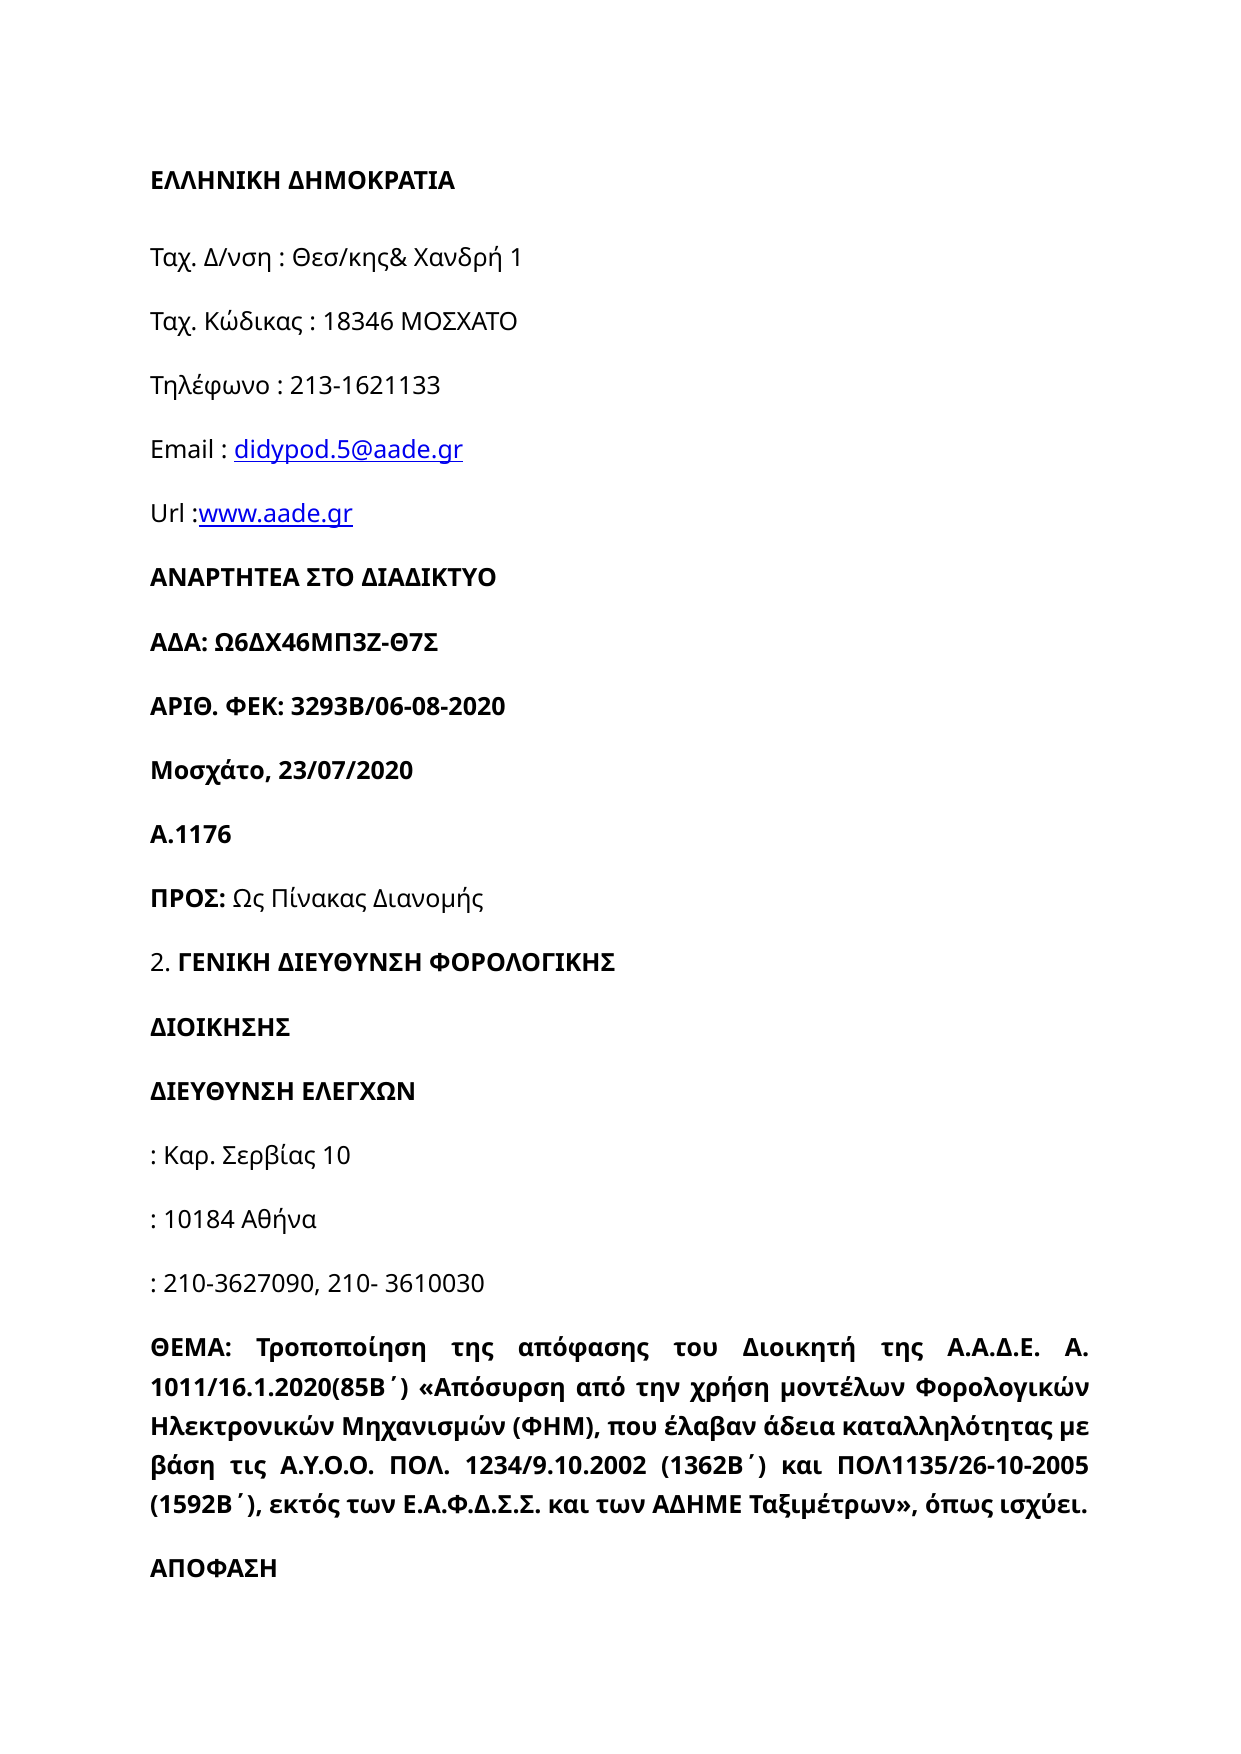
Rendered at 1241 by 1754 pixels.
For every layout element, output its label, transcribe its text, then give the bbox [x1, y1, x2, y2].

text Τηλέφωνο : 213-1621133 [150, 367, 1090, 402]
text ΑΔΑ: Ω6ΔΧ46ΜΠ3Ζ-Θ7Σ [150, 624, 1090, 658]
text Ταχ. Κώδικας : 18346 ΜΟΣΧΑΤΟ [150, 303, 1090, 337]
text Url :www.aade.gr [150, 496, 1090, 530]
text Α.1176 [150, 817, 1090, 851]
text Μοσχάτο, 23/07/2020 [150, 752, 1090, 787]
text Email : didypod.5@aade.gr [150, 432, 1090, 466]
text ΔΙΕΥΘΥΝΣΗ ΕΛΕΓΧΩΝ [150, 1073, 1090, 1107]
text : 210-3627090, 210- 3610030 [150, 1266, 1090, 1300]
text ΑΠΟΦΑΣΗ [150, 1551, 1090, 1585]
text Ταχ. Δ/νση : Θεσ/κης& Χανδρή 1 [150, 239, 1090, 273]
text : 10184 Αθήνα [150, 1202, 1090, 1236]
text ΑΝΑΡΤΗΤΕΑ ΣΤΟ ΔΙΑΔΙΚΤΥΟ [150, 560, 1090, 594]
text ΠΡΟΣ: Ως Πίνακας Διανομής [150, 881, 1090, 915]
text : Καρ. Σερβίας 10 [150, 1137, 1090, 1172]
text 2. ΓΕΝΙΚΗ ΔΙΕΥΘΥΝΣΗ ΦΟΡΟΛΟΓΙΚΗΣ [150, 945, 1090, 979]
text ΔΙΟΙΚΗΣΗΣ [150, 1009, 1090, 1043]
text ΑΡΙΘ. ΦΕΚ: 3293B/06-08-2020 [150, 688, 1090, 722]
title ΕΛΛΗΝΙΚΗ ΔΗΜΟΚΡΑΤΙΑ [150, 162, 1090, 197]
text ΘEΜA: Τροποποίηση της απόφασης του Διοικητή της Α.Α.Δ.Ε. Α. 1011/16.1.2020(85Β΄) «Απόσυρση από την χρήση μοντέλων Φορολογικών Ηλεκτρονικών Μηχανισμών (ΦΗΜ), που έλαβαν άδεια καταλληλότητας με βάση τις Α.Υ.Ο.Ο. ΠΟΛ. 1234/9.10.2002 (1362Β΄) και ΠΟΛ1135/26-10-2005 (1592Β΄), εκτός των Ε.Α.Φ.Δ.Σ.Σ. και των ΑΔΗΜΕ Ταξιμέτρων», όπως ισχύει. [150, 1330, 1090, 1521]
